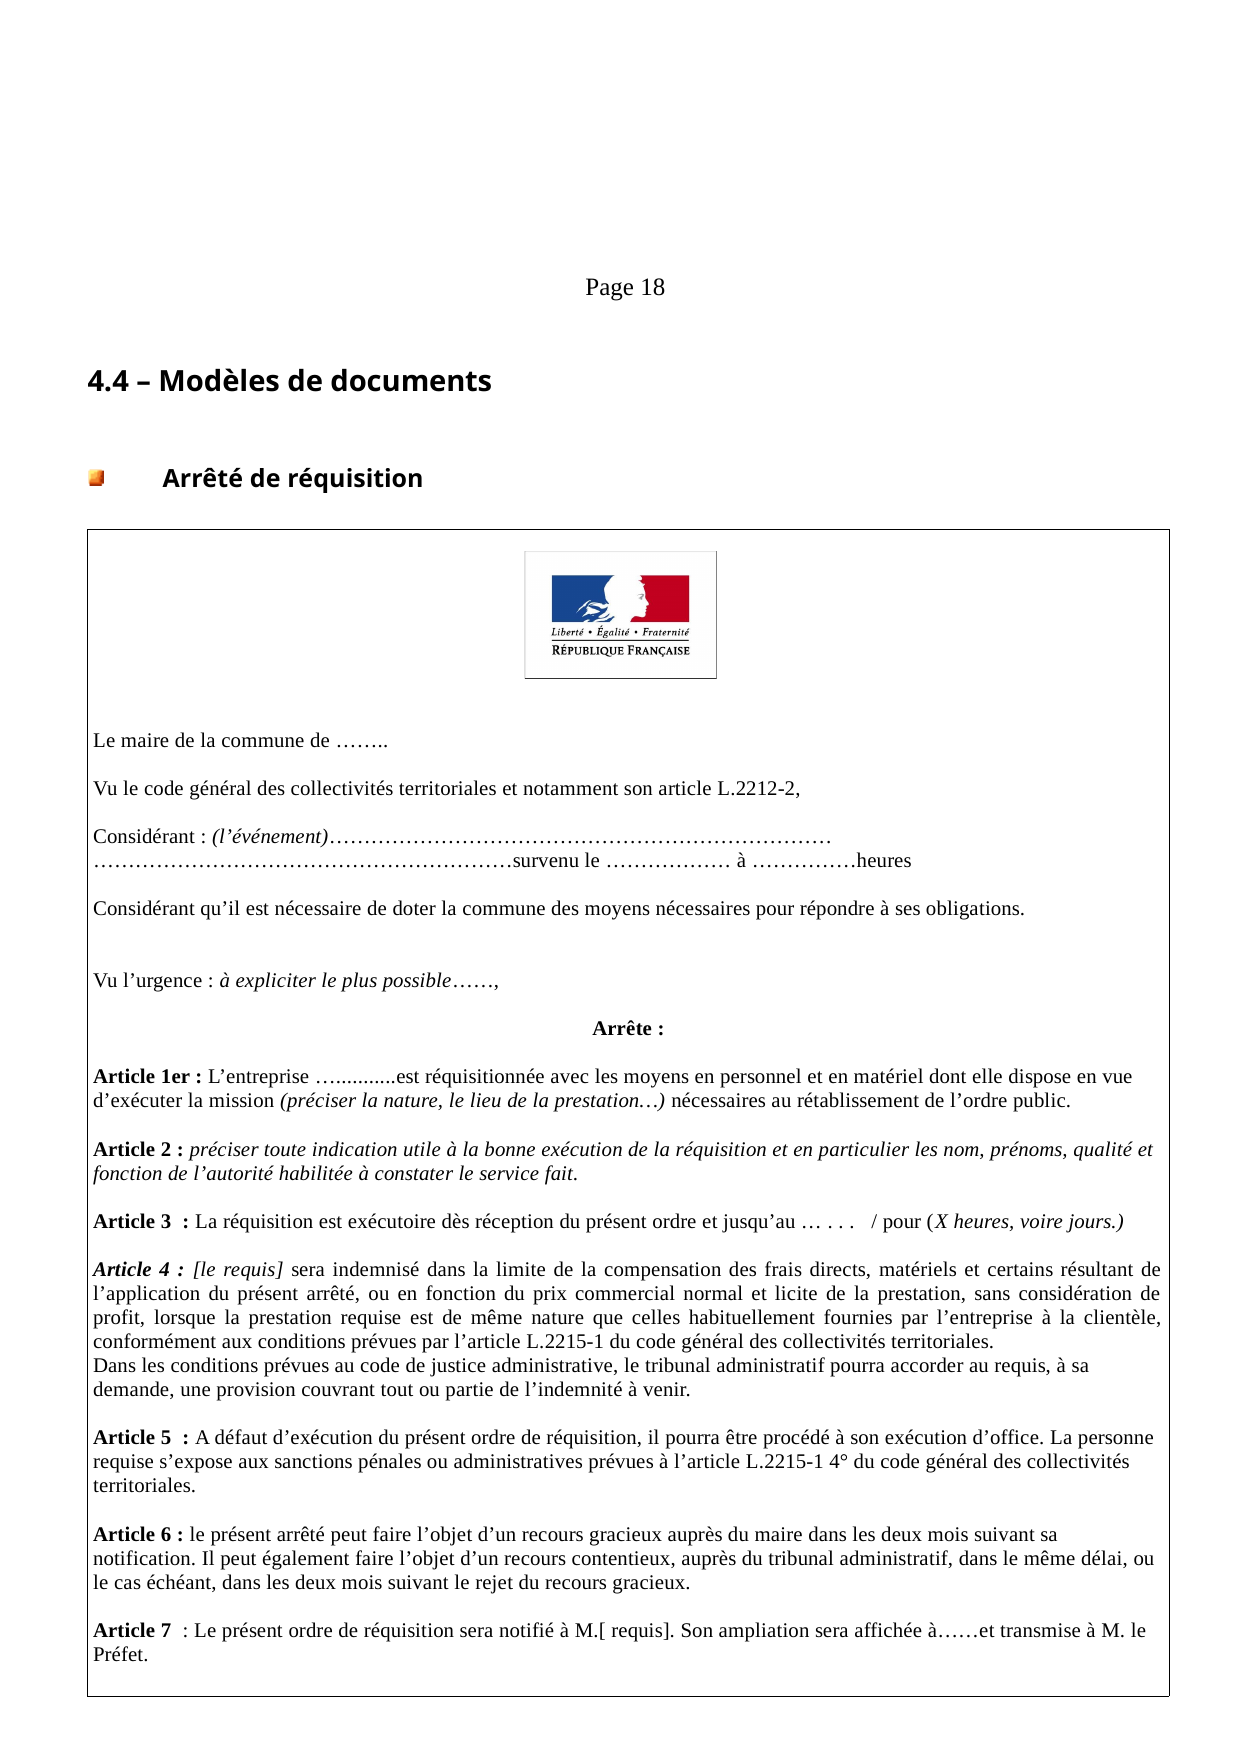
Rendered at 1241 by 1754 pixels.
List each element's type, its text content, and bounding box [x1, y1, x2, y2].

picture [88, 469, 104, 486]
table_header Le maire de la commune de …….. Vu le code général des collectivités territoriales et notamment son article L.2212-2, Considérant : (l’événement)……………………………………………………………… ……………………………………………………survenu le ……………… à ……………heures Considérant qu’il est nécessaire de doter la commune des moyens nécessaires pour répondre à ses obligations. Vu l’urgence : à expliciter le plus possible……, Arrête : Article 1er : L’entreprise …...........est réquisitionnée avec les moyens en personnel et en matériel dont elle dispose en vue d’exécuter la mission (préciser la nature, le lieu de la prestation…) nécessaires au rétablissement de l’ordre public. Article 2 : préciser toute indication utile à la bonne exécution de la réquisition et en particulier les nom, prénoms, qualité et fonction de l’autorité habilitée à constater le service fait. Article 3 : La réquisition est exécutoire dès réception du présent ordre et jusqu’au … . . . / pour (X heures, voire jours.) Article 4 : [le requis] sera indemnisé dans la limite de la compensation des frais directs, matériels et certains résultant de l’application du présent arrêté, ou en fonction du prix commercial normal et licite de la prestation, sans considération de profit, lorsque la prestation requise est de même nature que celles habituellement fournies par l’entreprise à la clientèle, conformément aux conditions prévues par l’article L.2215-1 du code général des collectivités territoriales. Dans les conditions prévues au code de justice administrative, le tribunal administratif pourra accorder au requis, à sa demande, une provision couvrant tout ou partie de l’indemnité à venir. Article 5 : A défaut d’exécution du présent ordre de réquisition, il pourra être procédé à son exécution d’office. La personne requise s’expose aux sanctions pénales ou administratives prévues à l’article L.2215-1 4° du code général des collectivités territoriales. Article 6 : le présent arrêté peut faire l’objet d’un recours gracieux auprès du maire dans les deux mois suivant sa notification. Il peut également faire l’objet d’un recours contentieux, auprès du tribunal administratif, dans le même délai, ou le cas échéant, dans les deux mois suivant le rejet du recours gracieux. Article 7 : Le présent ordre de réquisition sera notifié à M.[ requis]. Son ampliation sera affichée à……et transmise à M. le Préfet. [88, 530, 1169, 1696]
text 4.4 – Modèles de documents [87, 361, 1169, 400]
text Page 18 [87, 271, 1169, 301]
picture [524, 551, 717, 679]
list Arrêté de réquisition [87, 461, 1169, 494]
